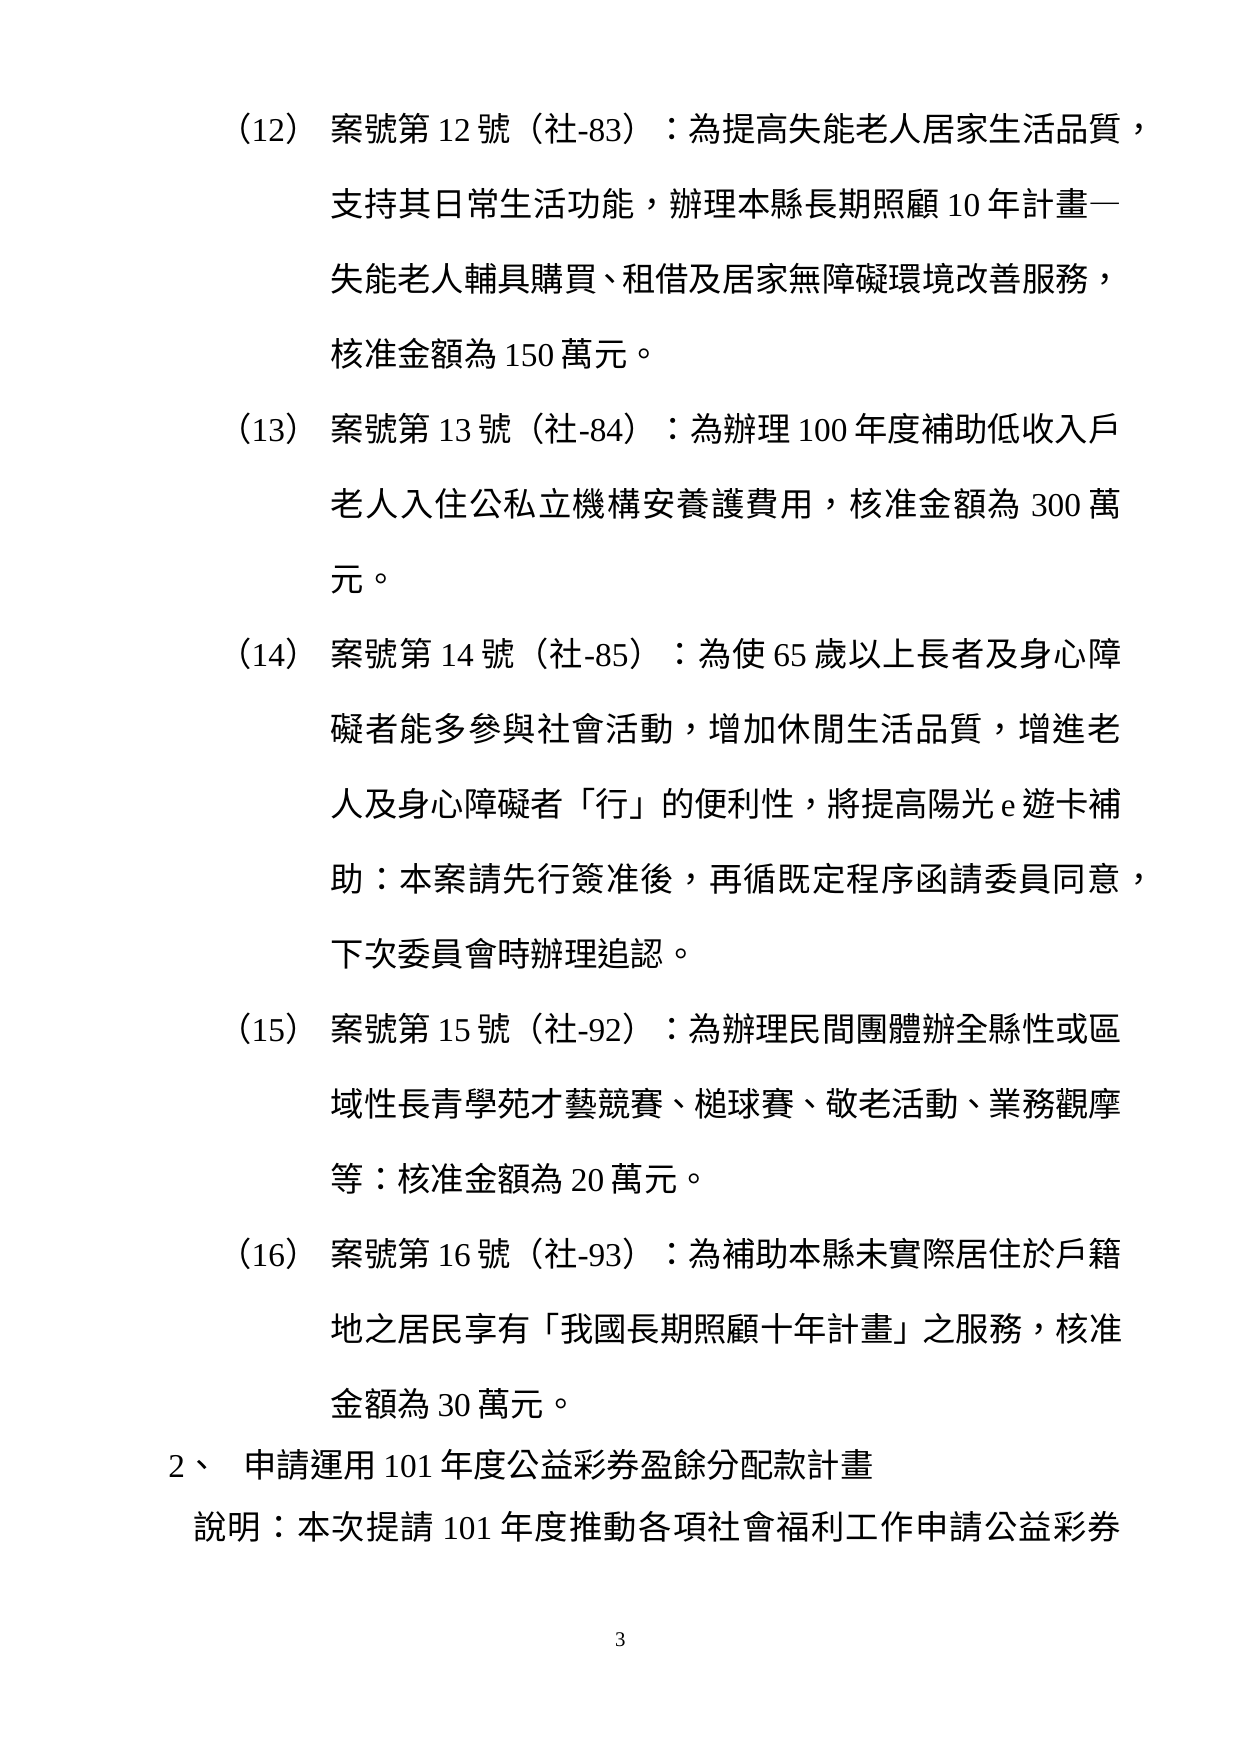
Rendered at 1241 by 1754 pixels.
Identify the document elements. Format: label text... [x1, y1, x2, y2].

list 案號第12號（社-83）：為提高失能老人居家生活品質，支持其日常生活功能，辦理本縣長期照顧10年計畫—失能老人輔具購買、租借及居家無障礙環境改善服務，核准金額為150萬元。 [218, 89, 1122, 389]
list 案號第15號（社-92）：為辦理民間團體辦全縣性或區域性長青學苑才藝競賽、槌球賽、敬老活動、業務觀摩等：核准金額為20萬元。 [218, 989, 1122, 1214]
list 案號第16號（社-93）：為補助本縣未實際居住於戶籍地之居民享有「我國長期照顧十年計畫」之服務，核准金額為30萬元。 [218, 1214, 1122, 1439]
list 案號第13號（社-84）：為辦理100年度補助低收入戶老人入住公私立機構安養護費用，核准金額為300萬元。 [218, 389, 1122, 614]
list 申請運用101年度公益彩券盈餘分配款計畫 [168, 1439, 1122, 1487]
list 案號第14號（社-85）：為使65歲以上長者及身心障礙者能多參與社會活動，增加休閒生活品質，增進老人及身心障礙者「行」的便利性，將提高陽光e遊卡補助：本案請先行簽准後，再循既定程序函請委員同意，下次委員會時辦理追認。 [218, 614, 1122, 989]
text 說明：本次提請101年度推動各項社會福利工作申請公益彩券 [193, 1487, 1122, 1562]
